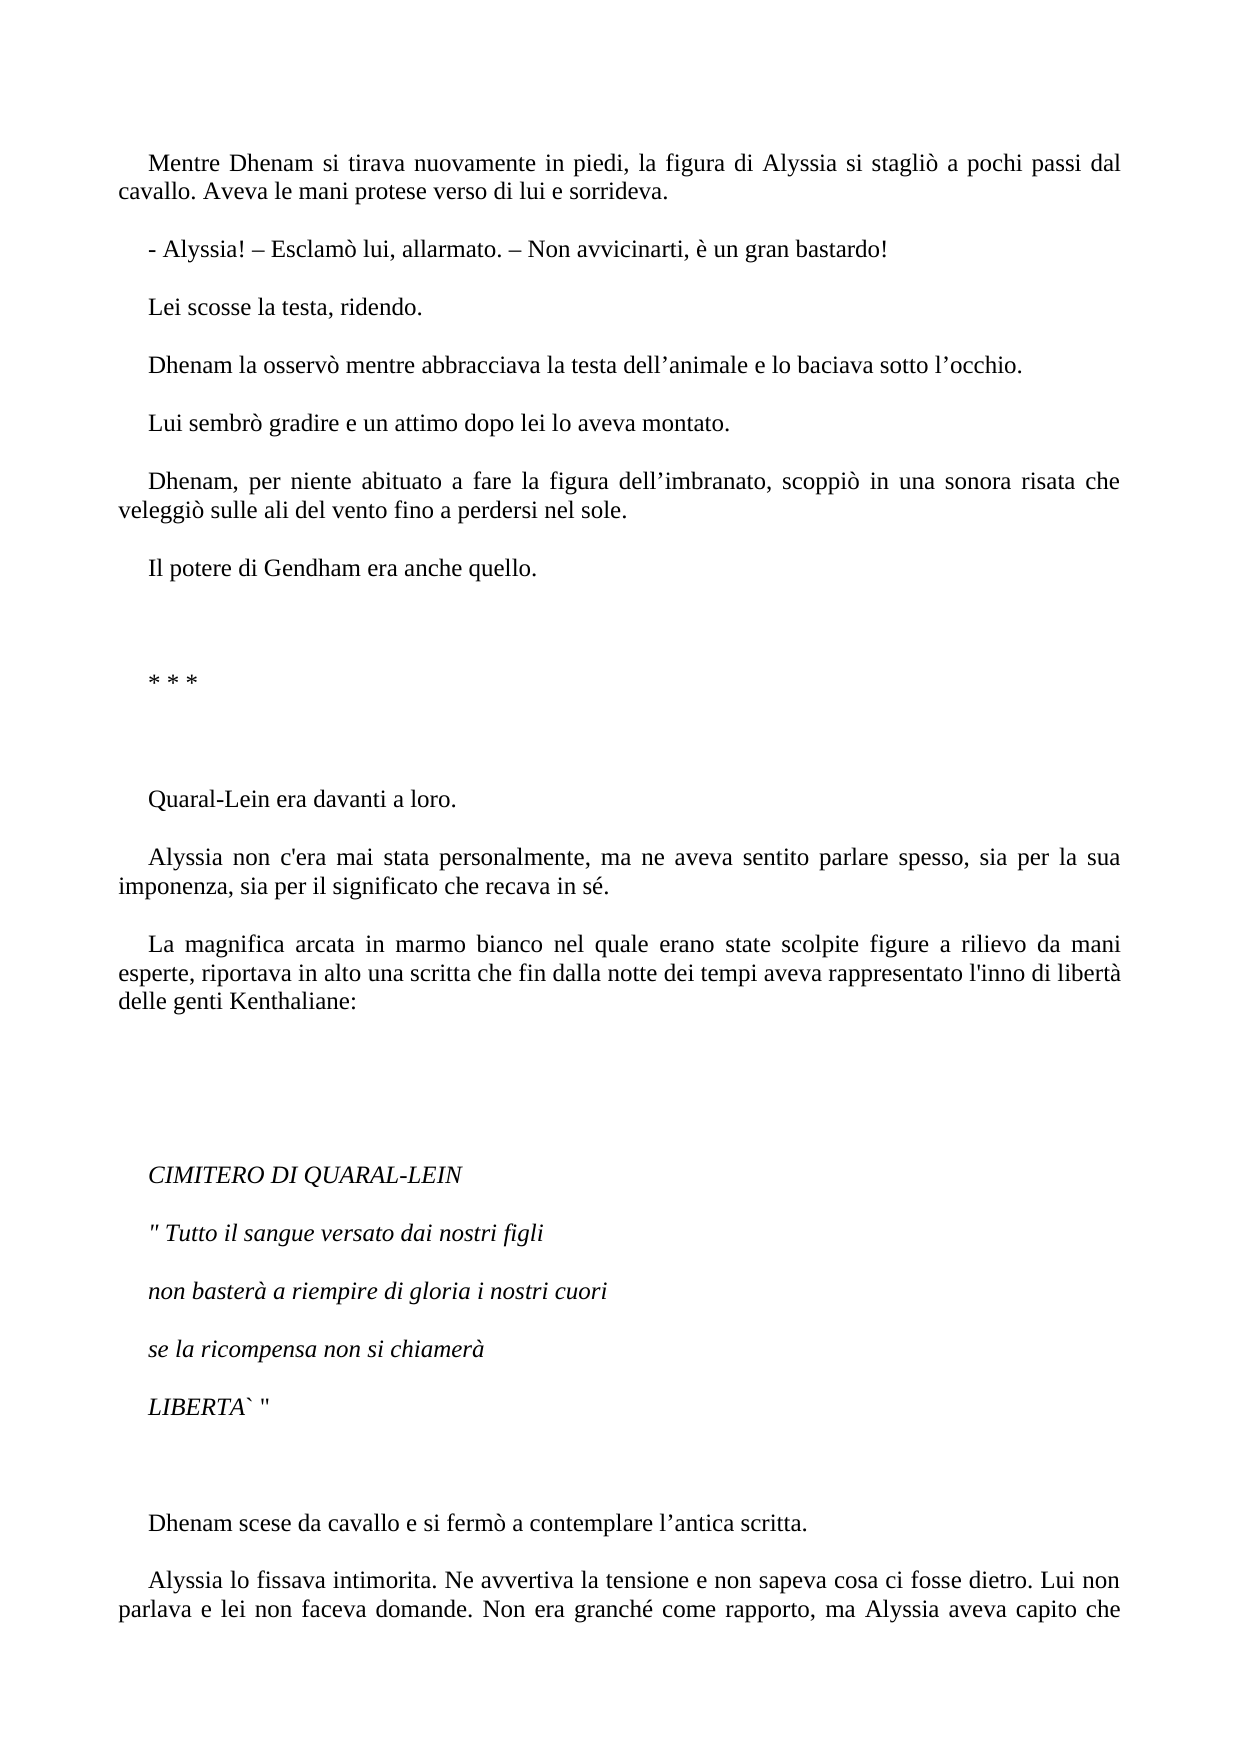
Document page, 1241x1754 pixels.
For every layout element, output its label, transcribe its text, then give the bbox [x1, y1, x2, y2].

text LIBERTA` " [118, 1392, 1122, 1421]
text Il potere di Gendham era anche quello. [118, 553, 1122, 581]
text Dhenam la osservò mentre abbracciava la testa dell’animale e lo baciava sotto l’occhio. [118, 350, 1122, 379]
text Lui sembrò gradire e un attimo dopo lei lo aveva montato. [118, 408, 1122, 437]
text Quaral-Lein era davanti a loro. [118, 784, 1122, 813]
text - Alyssia! – Esclamò lui, allarmato. – Non avvicinarti, è un gran bastardo! [118, 234, 1122, 263]
text " Tutto il sangue versato dai nostri figli [118, 1218, 1122, 1247]
text non basterà a riempire di gloria i nostri cuori [118, 1276, 1122, 1305]
text Alyssia lo fissava intimorita. Ne avvertiva la tensione e non sapeva cosa ci fosse dietro. Lui non parlava e lei non faceva domande. Non era granché come rapporto, ma Alyssia aveva capito che [118, 1566, 1122, 1623]
text Alyssia non c'era mai stata personalmente, ma ne aveva sentito parlare spesso, sia per la sua imponenza, sia per il significato che recava in sé. [118, 842, 1122, 900]
text Dhenam, per niente abituato a fare la figura dell’imbranato, scoppiò in una sonora risata che veleggiò sulle ali del vento fino a perdersi nel sole. [118, 466, 1122, 523]
text * * * [118, 668, 1122, 697]
text Lei scosse la testa, ridendo. [118, 292, 1122, 321]
text CIMITERO DI QUARAL-LEIN [118, 1160, 1122, 1189]
text Dhenam scese da cavallo e si fermò a contemplare l’antica scritta. [118, 1508, 1122, 1536]
text Mentre Dhenam si tirava nuovamente in piedi, la figura di Alyssia si stagliò a pochi passi dal cavallo. Aveva le mani protese verso di lui e sorrideva. [118, 148, 1122, 205]
text se la ricompensa non si chiamerà [118, 1334, 1122, 1363]
text La magnifica arcata in marmo bianco nel quale erano state scolpite figure a rilievo da mani esperte, riportava in alto una scritta che fin dalla notte dei tempi aveva rappresentato l'inno di libertà delle genti Kenthaliane: [118, 929, 1122, 1015]
